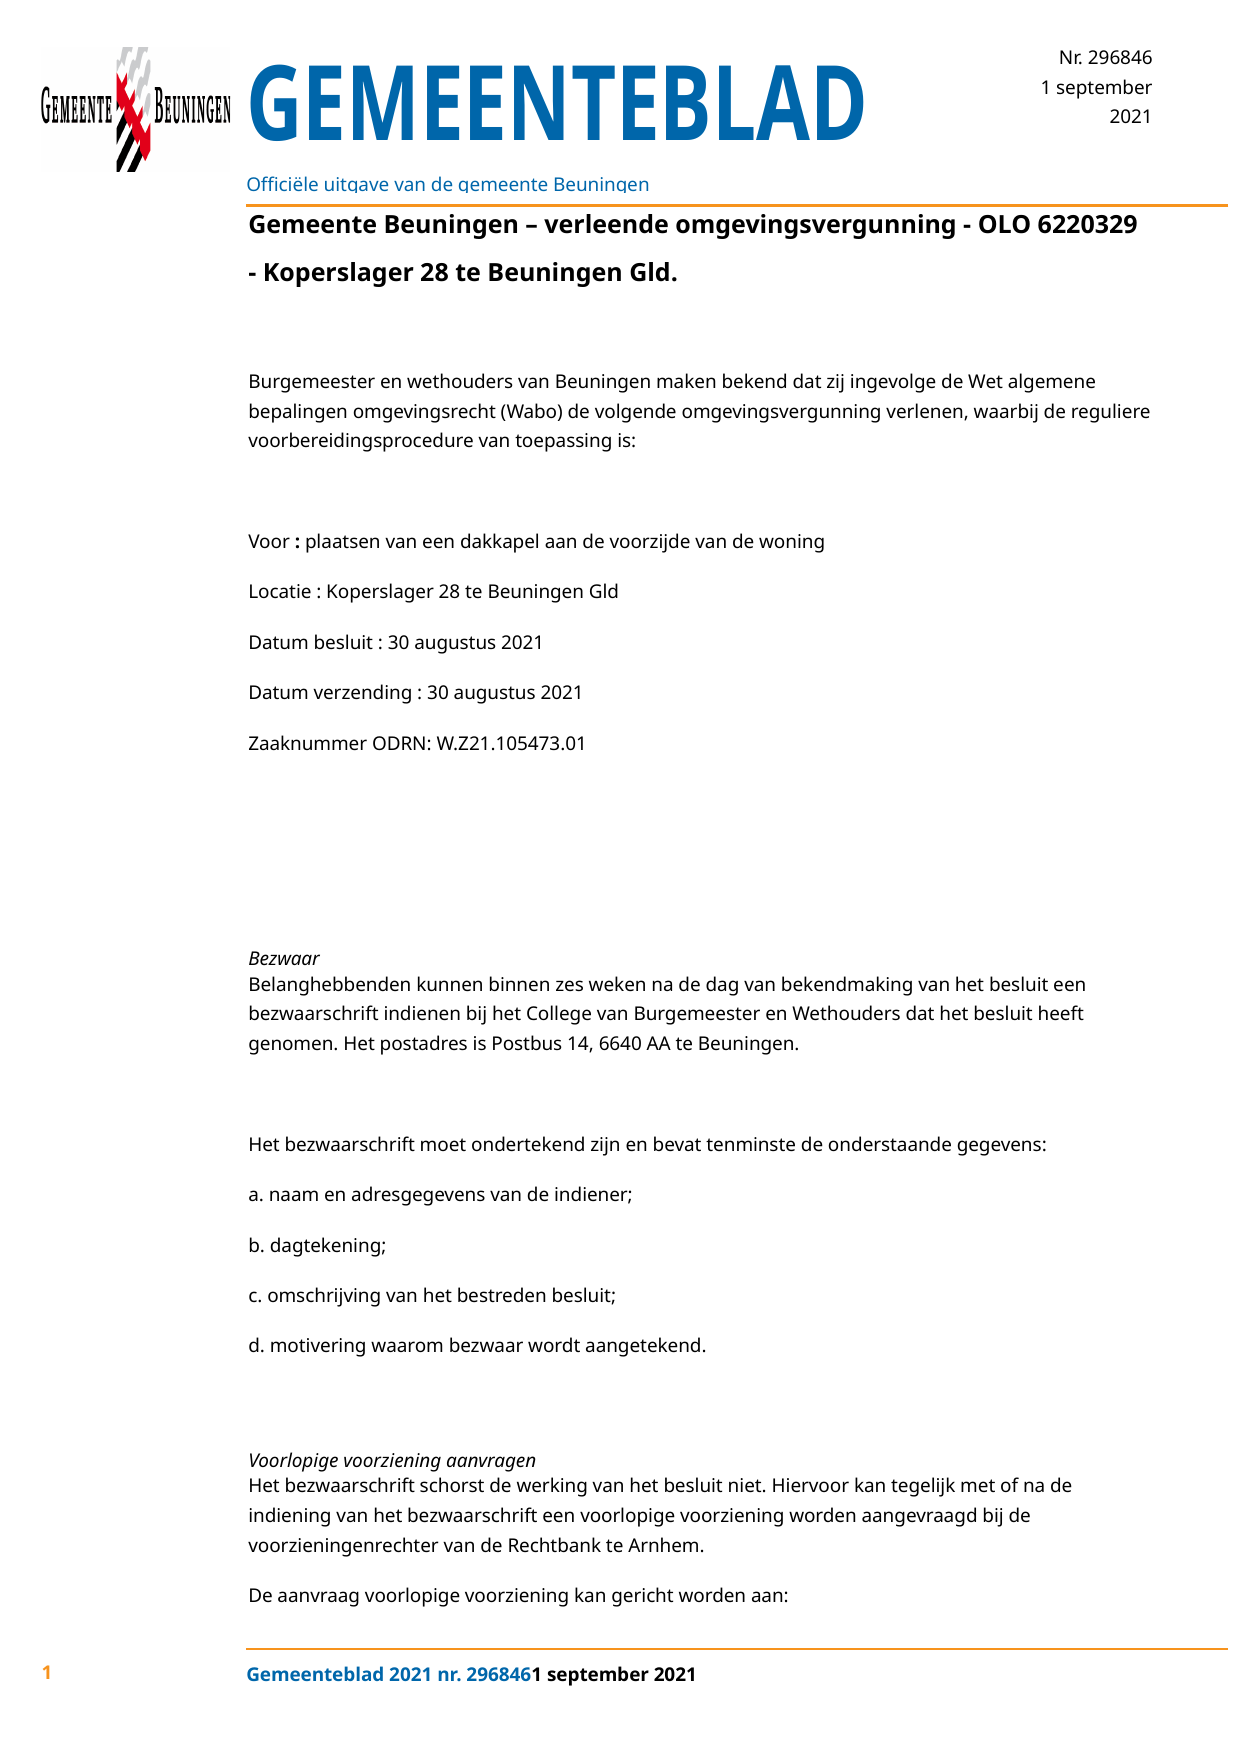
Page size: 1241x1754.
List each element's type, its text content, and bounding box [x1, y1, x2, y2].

text Voor : plaatsen van een dakkapel aan de voorzijde van de woning [248, 528, 1152, 554]
text Zaaknummer ODRN: W.Z21.105473.01 [248, 730, 1152, 756]
picture [41, 47, 231, 172]
text Het bezwaarschrift schorst de werking van het besluit niet. Hiervoor kan tegelijk met of na de indiening van het bezwaarschrift een voorlopige voorziening worden aangevraagd bij de voorzieningenrechter van de Rechtbank te Arnhem. [248, 1473, 1152, 1558]
text Belanghebbenden kunnen binnen zes weken na de dag van bekendmaking van het besluit een bezwaarschrift indienen bij het College van Burgemeester en Wethouders dat het besluit heeft genomen. Het postadres is Postbus 14, 6640 AA te Beuningen. [248, 971, 1152, 1056]
text De aanvraag voorlopige voorziening kan gericht worden aan: [248, 1582, 1152, 1608]
text Locatie : Koperslager 28 te Beuningen Gld [248, 579, 1152, 604]
text Voorlopige voorziening aanvragen [248, 1447, 1152, 1473]
text Gemeente Beuningen – verleende omgevingsvergunning - OLO 6220329 - Koperslager 28 te Beuningen Gld. [248, 207, 1152, 288]
text Het bezwaarschrift moet ondertekend zijn en bevat tenminste de onderstaande gegevens: [248, 1131, 1152, 1157]
text d. motivering waarom bezwaar wordt aangetekend. [248, 1333, 1152, 1358]
text c. omschrijving van het bestreden besluit; [248, 1282, 1152, 1308]
text Datum besluit : 30 augustus 2021 [248, 629, 1152, 655]
text a. naam en adresgegevens van de indiener; [248, 1181, 1152, 1207]
text b. dagtekening; [248, 1232, 1152, 1257]
text Burgemeester en wethouders van Beuningen maken bekend dat zij ingevolge de Wet algemene bepalingen omgevingsrecht (Wabo) de volgende omgevingsvergunning verlenen, waarbij de reguliere voorbereidingsprocedure van toepassing is: [248, 368, 1152, 453]
text Bezwaar [248, 945, 1152, 971]
text Datum verzending : 30 augustus 2021 [248, 679, 1152, 705]
